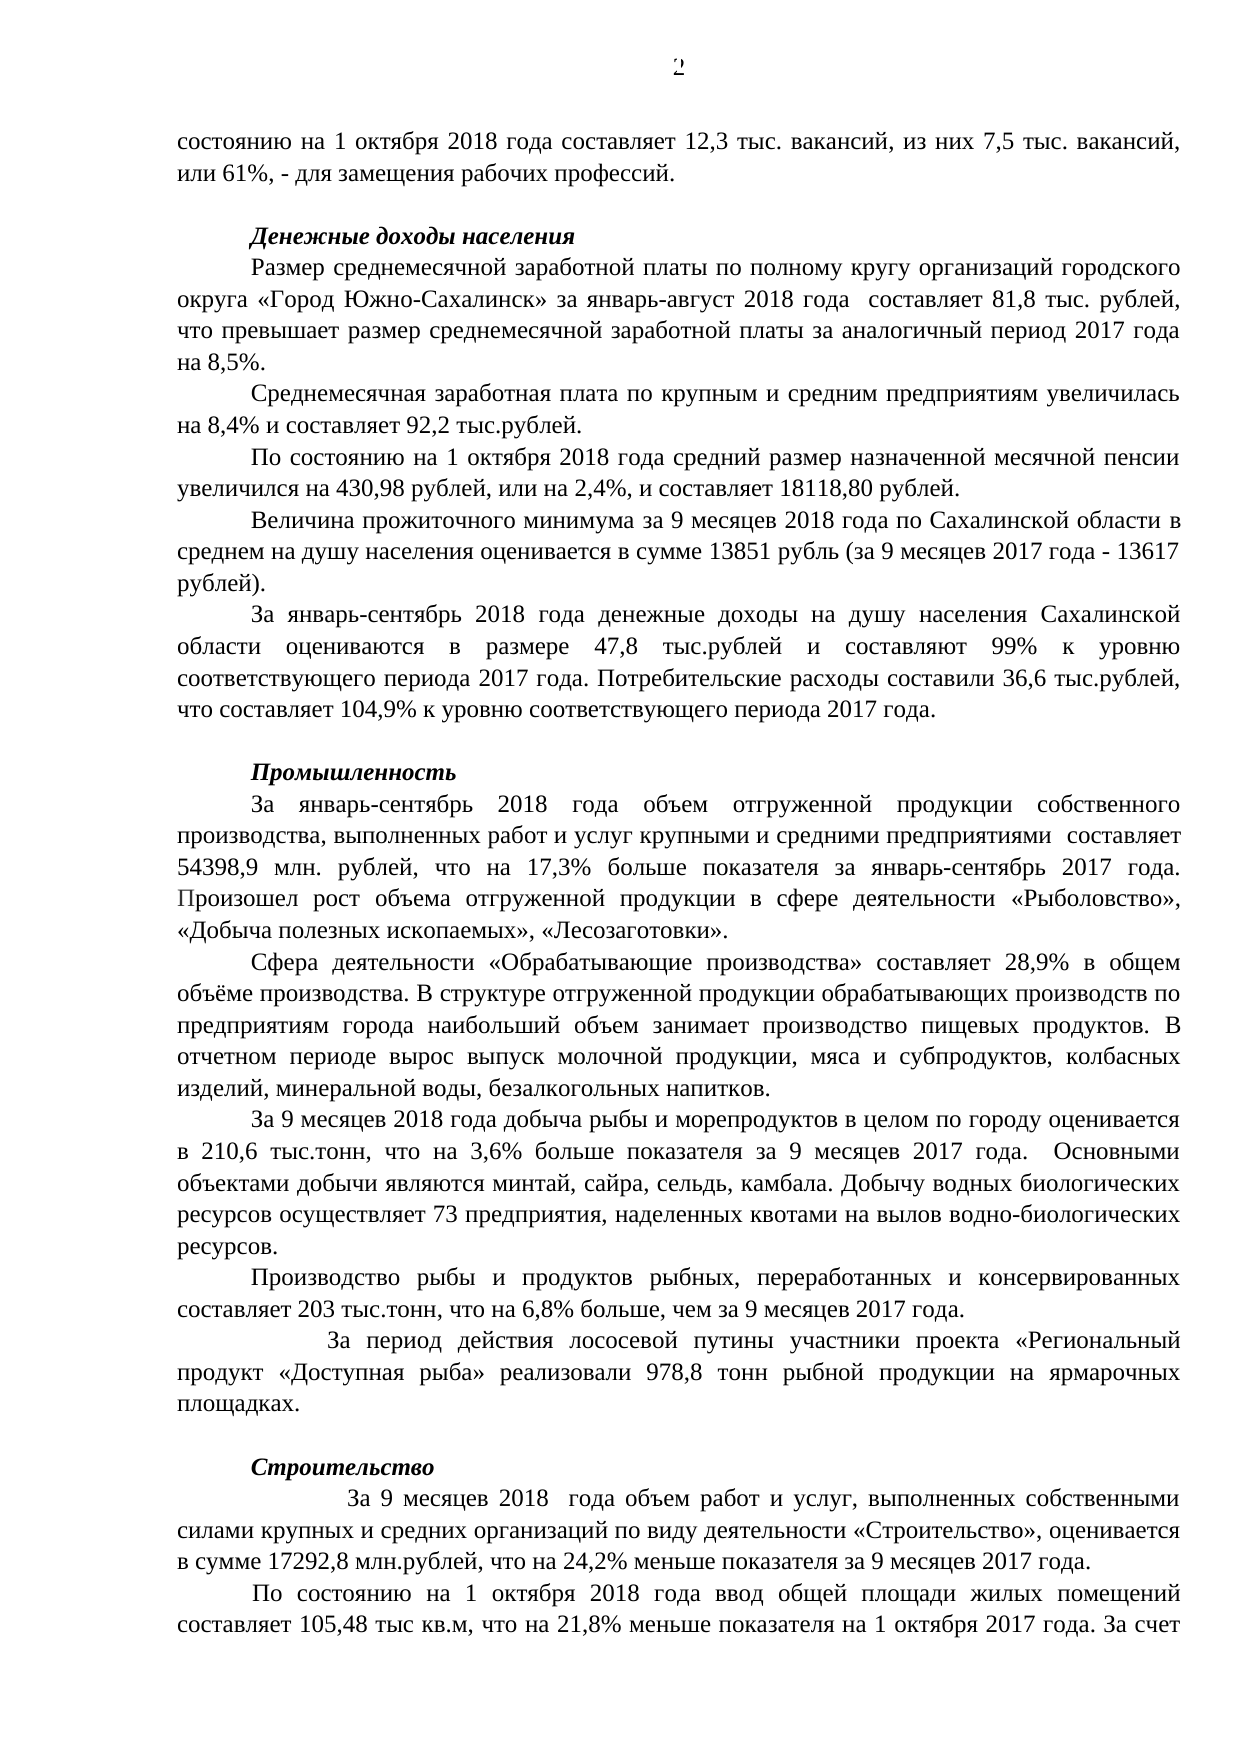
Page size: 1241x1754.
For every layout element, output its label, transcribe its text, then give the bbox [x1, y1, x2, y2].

text Строительство [177, 1452, 1181, 1480]
text За 9 месяцев 2018 года объем работ и услуг, выполненных собственными силами крупных и средних организаций по виду деятельности «Строительство», оценивается в сумме 17292,8 млн.рублей, что на 24,2% меньше показателя за 9 месяцев 2017 года. [177, 1483, 1181, 1575]
text Денежные доходы населения [177, 221, 1181, 249]
text Производство рыбы и продуктов рыбных, переработанных и консервированных составляет 203 тыс.тонн, что на 6,8% больше, чем за 9 месяцев 2017 года. [177, 1262, 1181, 1323]
text За январь-сентябрь 2018 года объем отгруженной продукции собственного производства, выполненных работ и услуг крупными и средними предприятиями составляет 54398,9 млн. рублей, что на 17,3% больше показателя за январь-сентябрь 2017 года. Произошел рост объема отгруженной продукции в сфере деятельности «Рыболовство», «Добыча полезных ископаемых», «Лесозаготовки». [177, 789, 1181, 944]
text По состоянию на 1 октября 2018 года ввод общей площади жилых помещений составляет 105,48 тыс кв.м, что на 21,8% меньше показателя на 1 октября 2017 года. За счет [177, 1578, 1181, 1638]
text За период действия лососевой путины участники проекта «Региональный продукт «Доступная рыба» реализовали 978,8 тонн рыбной продукции на ярмарочных площадках. [177, 1325, 1181, 1417]
text Величина прожиточного минимума за 9 месяцев 2018 года по Сахалинской области в среднем на душу населения оценивается в сумме 13851 рубль (за 9 месяцев 2017 года - 13617 рублей). [177, 505, 1181, 597]
text За январь-сентябрь 2018 года денежные доходы на душу населения Сахалинской области оцениваются в размере 47,8 тыс.рублей и составляют 99% к уровню соответствующего периода 2017 года. Потребительские расходы составили 36,6 тыс.рублей, что составляет 104,9% к уровню соответствующего периода 2017 года. [177, 599, 1181, 723]
text Размер среднемесячной заработной платы по полному кругу организаций городского округа «Город Южно-Сахалинск» за январь-август 2018 года составляет 81,8 тыс. рублей, что превышает размер среднемесячной заработной платы за аналогичный период 2017 года на 8,5%. [177, 252, 1181, 376]
subtitle Среднемесячная заработная плата по крупным и средним предприятиям увеличилась на 8,4% и составляет 92,2 тыс.рублей. [177, 378, 1181, 439]
text Сфера деятельности «Обрабатывающие производства» составляет 28,9% в общем объёме производства. В структуре отгруженной продукции обрабатывающих производств по предприятиям города наибольший объем занимает производство пищевых продуктов. В отчетном периоде вырос выпуск молочной продукции, мяса и субпродуктов, колбасных изделий, минеральной воды, безалкогольных напитков. [177, 947, 1181, 1102]
text Промышленность [177, 757, 1181, 786]
text По состоянию на 1 октября 2018 года средний размер назначенной месячной пенсии увеличился на 430,98 рублей, или на 2,4%, и составляет 18118,80 рублей. [177, 442, 1181, 502]
text За 9 месяцев 2018 года добыча рыбы и морепродуктов в целом по городу оценивается в 210,6 тыс.тонн, что на 3,6% больше показателя за 9 месяцев 2017 года. Основными объектами добычи являются минтай, сайра, сельдь, камбала. Добычу водных биологических ресурсов осуществляет 73 предприятия, наделенных квотами на вылов водно-биологических ресурсов. [177, 1104, 1181, 1259]
text состоянию на 1 октября 2018 года составляет 12,3 тыс. вакансий, из них 7,5 тыс. вакансий, или 61%, - для замещения рабочих профессий. [177, 126, 1181, 186]
